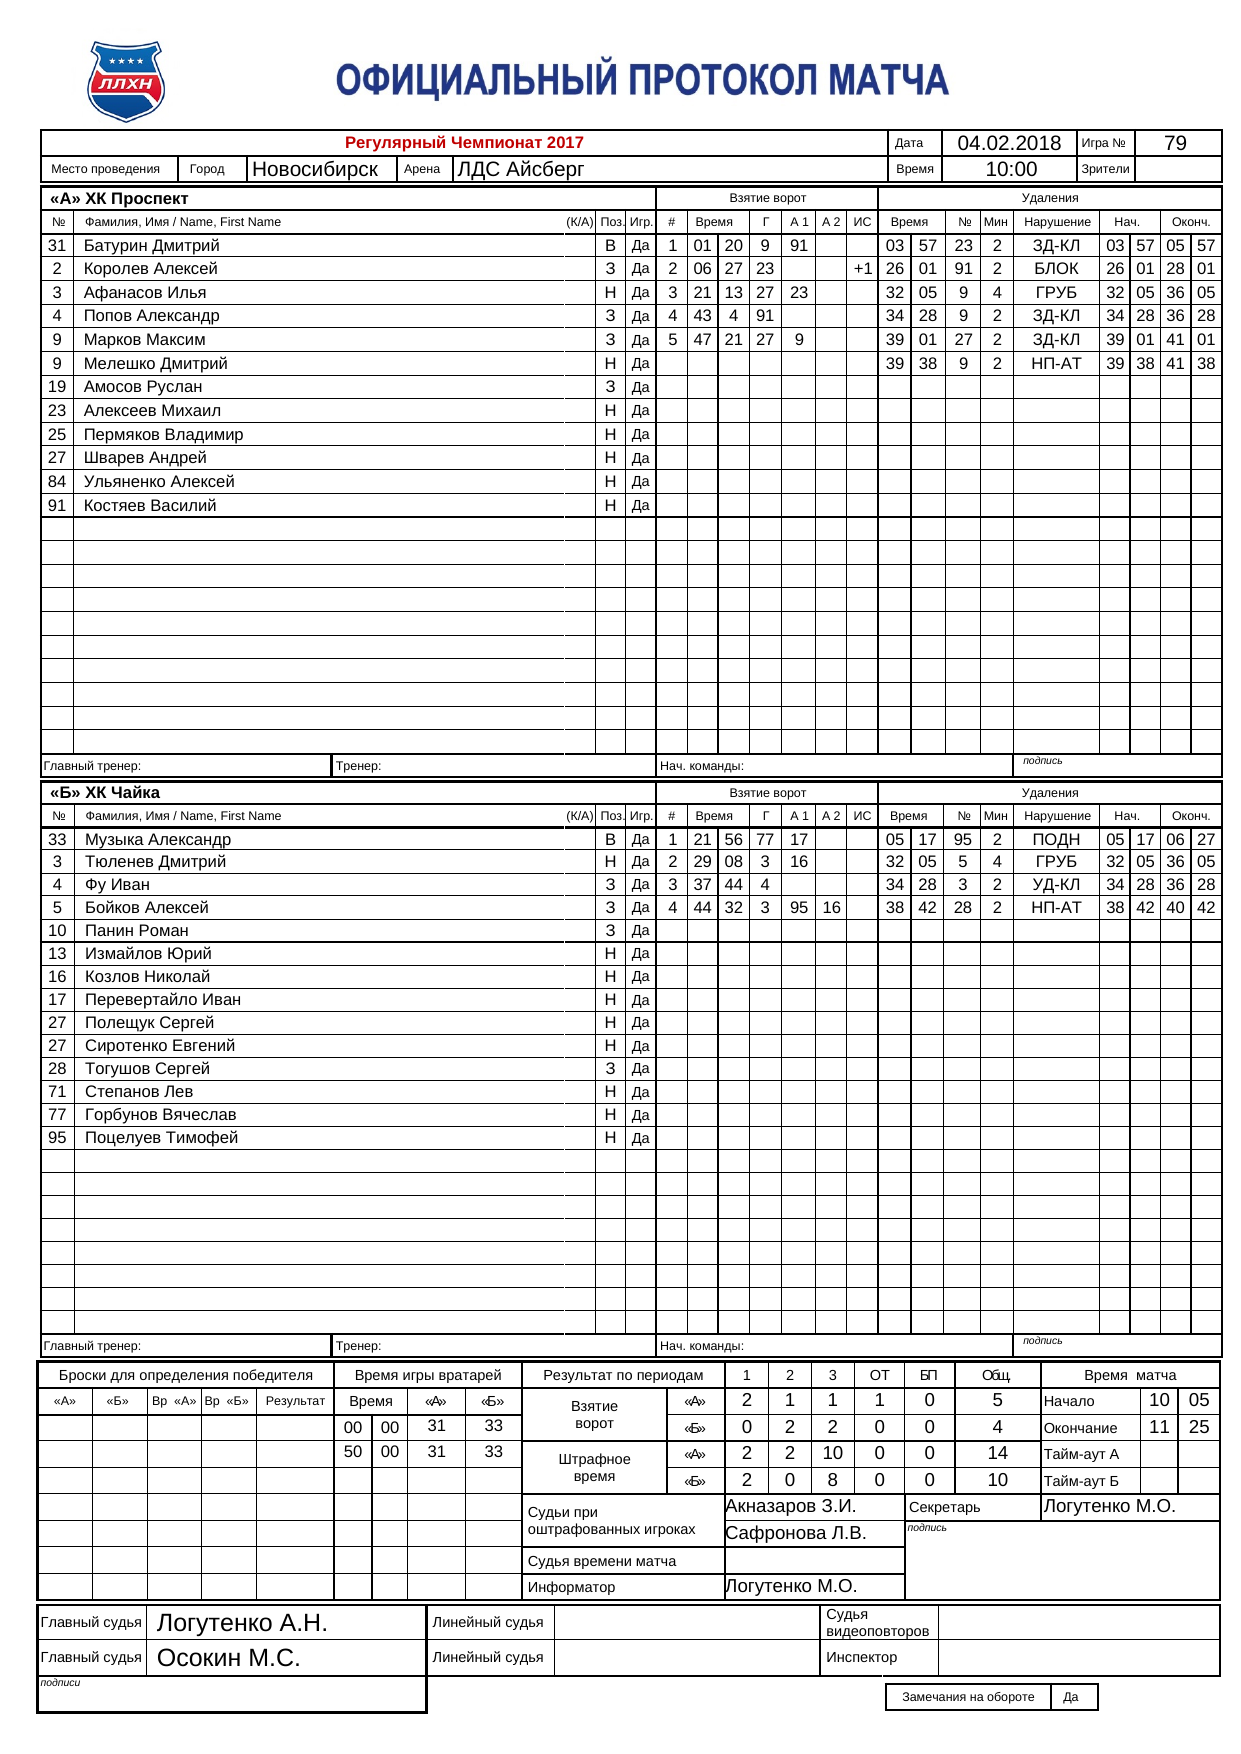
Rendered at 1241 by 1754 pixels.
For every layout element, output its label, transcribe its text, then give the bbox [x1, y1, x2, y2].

table_cell 4 [956, 1415, 1040, 1440]
table_cell 56 [719, 829, 749, 849]
table_cell 38 [1131, 352, 1160, 374]
table_cell 47 [688, 328, 717, 351]
table_cell [1100, 659, 1129, 682]
table_cell [657, 352, 687, 374]
table_cell [565, 1012, 595, 1033]
table_cell [39, 1494, 92, 1520]
table_cell [981, 707, 1013, 729]
table_cell [626, 1150, 655, 1172]
table_cell [657, 446, 687, 469]
table_cell +1 [847, 257, 877, 280]
table_cell Н [596, 1035, 625, 1057]
table_cell [719, 1058, 749, 1079]
table_cell [626, 1311, 655, 1333]
table_cell [596, 1288, 625, 1310]
table_cell [373, 1547, 407, 1573]
table_cell 27 [719, 257, 749, 280]
table_cell [816, 565, 846, 587]
table_cell 01 [1192, 257, 1221, 280]
table_cell [75, 1265, 564, 1287]
table_cell [596, 683, 625, 706]
table_cell [1131, 446, 1160, 469]
table_cell [879, 1150, 910, 1172]
table_cell [657, 1196, 687, 1218]
table_cell [981, 1265, 1013, 1287]
table_cell [782, 1035, 815, 1057]
table_header Броски для определения победителя [39, 1363, 333, 1387]
table_cell [1192, 1265, 1221, 1287]
table_cell «А» [668, 1442, 724, 1467]
table_cell [688, 730, 717, 753]
table_cell 25 [42, 423, 73, 445]
table_cell [816, 518, 846, 540]
table_cell [1161, 565, 1190, 587]
table_cell [879, 943, 910, 964]
table_cell [555, 1606, 819, 1639]
table_cell [1192, 1012, 1221, 1033]
table_cell [944, 1081, 980, 1103]
table_cell [626, 518, 655, 540]
table_cell [912, 943, 943, 964]
table_cell [1161, 683, 1190, 706]
table_cell «Б» [668, 1415, 724, 1440]
table_cell [946, 707, 980, 729]
table_cell [816, 1219, 846, 1241]
table_cell 28 [944, 896, 980, 918]
table_cell [816, 470, 846, 493]
table_cell Королев Алексей [74, 257, 564, 280]
table_cell Н [596, 446, 625, 469]
table_cell Н [596, 966, 625, 987]
table_cell [657, 1311, 687, 1333]
table_cell [912, 399, 945, 422]
table_cell [981, 1219, 1013, 1241]
table_cell [981, 1311, 1013, 1333]
table_cell [1161, 376, 1190, 398]
table_cell 06 [688, 257, 717, 280]
table_cell 11 [1141, 1415, 1177, 1440]
table_cell 05 [1179, 1389, 1219, 1413]
table_cell [847, 1104, 877, 1126]
table_cell Н [596, 494, 625, 516]
table_cell [816, 1012, 846, 1033]
table_cell 01 [912, 257, 945, 280]
table_cell Да [626, 829, 655, 849]
table_cell [408, 1574, 465, 1599]
table_cell 57 [1131, 235, 1160, 256]
table_cell [847, 920, 877, 941]
table_cell Арена [398, 157, 452, 181]
table_cell [1192, 636, 1221, 658]
table_cell [750, 707, 781, 729]
table_cell 23 [750, 257, 781, 280]
table_cell [596, 1196, 625, 1218]
table_cell [750, 399, 781, 422]
table_cell [42, 683, 73, 706]
table_cell 28 [1131, 874, 1160, 895]
table_cell [750, 376, 781, 398]
table_cell [1161, 659, 1190, 682]
table_cell [596, 541, 625, 564]
table_cell [202, 1521, 256, 1546]
table_cell Перевертайло Иван [75, 989, 564, 1011]
table_header Замечания на обороте [887, 1685, 1050, 1709]
table_cell 38 [879, 896, 910, 918]
table_cell [750, 1150, 781, 1172]
table_cell [883, 1677, 1220, 1681]
table_cell [1192, 920, 1221, 941]
table_cell [879, 541, 910, 564]
table_cell [596, 730, 625, 753]
table_cell [946, 588, 980, 611]
table_cell [750, 352, 781, 374]
table_cell [688, 1081, 717, 1103]
table_cell 42 [912, 896, 943, 918]
table_cell [847, 1311, 877, 1333]
table_cell 77 [750, 829, 781, 849]
table_cell [912, 565, 945, 587]
table_cell [946, 423, 980, 445]
table_cell Да [626, 281, 655, 303]
table_cell 10 [42, 920, 74, 941]
table_cell 2 [726, 1442, 768, 1467]
table_cell [1131, 565, 1160, 587]
table_cell [912, 707, 945, 729]
table_cell [750, 1219, 781, 1241]
table_cell [879, 730, 910, 753]
table_header ОТ [855, 1363, 904, 1387]
table_cell [657, 1127, 687, 1149]
table_cell [750, 1058, 781, 1079]
table_cell Н [596, 989, 625, 1011]
table_cell [782, 874, 815, 895]
table_cell Судья видеоповторов [821, 1606, 938, 1639]
table_cell [74, 683, 564, 706]
table_cell [816, 943, 846, 964]
table_cell [1161, 399, 1190, 422]
table_cell Да [626, 1104, 655, 1126]
table_cell БЛОК [1014, 257, 1099, 280]
table_cell [1100, 588, 1129, 611]
table_cell Мелешко Дмитрий [74, 352, 564, 374]
table_cell [565, 1219, 595, 1241]
table_cell [75, 1173, 564, 1195]
table_cell [816, 683, 846, 706]
table_cell [428, 1677, 882, 1711]
table_cell [1161, 1311, 1190, 1333]
table_cell [657, 1242, 687, 1264]
table_cell Да [626, 920, 655, 941]
table_cell [944, 943, 980, 964]
table_cell 4 [657, 896, 687, 918]
table_cell 95 [944, 829, 980, 849]
table_cell [939, 1606, 1219, 1639]
table_cell [816, 376, 846, 398]
table_cell [981, 1150, 1013, 1172]
table_cell 01 [1192, 328, 1221, 351]
table_cell Фамилия, Имя / Name, First Name [75, 805, 565, 826]
table_cell [719, 470, 749, 493]
table_cell [1100, 494, 1129, 516]
table_cell 3 [944, 874, 980, 895]
table_cell [1192, 1196, 1221, 1218]
table_cell [879, 1035, 910, 1057]
table_cell З [596, 376, 625, 398]
table_cell [1161, 1081, 1190, 1103]
table_cell [688, 612, 717, 634]
table_cell [42, 707, 73, 729]
table_cell [816, 494, 846, 516]
table_cell [981, 1058, 1013, 1079]
table_cell [565, 850, 595, 872]
table_cell [1100, 636, 1129, 658]
table_cell Н [596, 943, 625, 964]
table_cell [626, 612, 655, 634]
table_cell [847, 281, 877, 303]
table_cell Тренер: [333, 755, 655, 776]
table_cell [596, 1311, 625, 1333]
table_cell [719, 1035, 749, 1057]
table_cell 71 [42, 1081, 74, 1103]
table_cell [1161, 966, 1190, 987]
table_cell 01 [1131, 328, 1160, 351]
table_cell [565, 920, 595, 941]
table_cell [816, 423, 846, 445]
table_cell [565, 1173, 595, 1195]
table_cell 3 [657, 874, 687, 895]
table_cell [981, 588, 1013, 611]
table_cell Информатор [523, 1575, 724, 1599]
table_cell [688, 446, 717, 469]
table_cell [42, 565, 73, 587]
table_cell Нарушение [1014, 805, 1099, 826]
table_cell 28 [1131, 305, 1160, 327]
table_cell [657, 920, 687, 941]
table_cell 38 [1192, 352, 1221, 374]
table_cell [688, 1173, 717, 1195]
table_cell 16 [42, 966, 74, 987]
table_cell [596, 1173, 625, 1195]
table_cell 32 [879, 850, 910, 872]
table_cell [782, 1196, 815, 1218]
table_cell 16 [782, 850, 815, 872]
table_cell [565, 943, 595, 964]
table_cell [74, 541, 564, 564]
table_cell 31 [42, 235, 73, 256]
table_cell [75, 1311, 564, 1333]
table_cell 05 [912, 850, 943, 872]
table_cell [1161, 1035, 1190, 1057]
table_cell [257, 1521, 333, 1546]
table_cell [782, 1127, 815, 1149]
table_cell [939, 1640, 1219, 1675]
table_cell [912, 636, 945, 658]
table_cell [981, 1081, 1013, 1103]
table_cell 4 [42, 874, 74, 895]
table_cell [626, 636, 655, 658]
table_cell [719, 920, 749, 941]
table_cell [1131, 541, 1160, 564]
table_cell 29 [688, 850, 717, 872]
table_cell [257, 1494, 333, 1520]
table_cell [816, 257, 846, 280]
table_cell [1192, 1104, 1221, 1126]
table_cell подпись [906, 1522, 1219, 1599]
table_cell 3 [42, 281, 73, 303]
table_header Игра № [1078, 131, 1134, 155]
table_cell «А» [668, 1389, 724, 1413]
table_cell [42, 1196, 74, 1218]
table_header Дата [889, 131, 941, 155]
table_cell [946, 518, 980, 540]
table_cell Н [596, 352, 625, 374]
table_cell 2 [657, 850, 687, 872]
table_cell 36 [1161, 305, 1190, 327]
table_cell [1014, 636, 1099, 658]
table_cell [335, 1547, 371, 1573]
table_cell [912, 920, 943, 941]
table_cell 50 [335, 1441, 371, 1467]
table_cell [565, 1196, 595, 1218]
table_cell [565, 1288, 595, 1310]
table_cell 28 [1161, 257, 1190, 280]
table_cell [912, 376, 945, 398]
table_cell [719, 1265, 749, 1287]
table_cell 13 [719, 281, 749, 303]
table_cell [74, 636, 564, 658]
table_cell [42, 1288, 74, 1310]
table_cell 0 [855, 1415, 904, 1440]
table_cell [981, 565, 1013, 587]
table_cell [1131, 1196, 1160, 1218]
table_cell 27 [946, 328, 980, 351]
table_cell Н [596, 470, 625, 493]
table_cell [466, 1521, 521, 1546]
table_cell [847, 1288, 877, 1310]
table_cell [981, 966, 1013, 987]
table_cell [719, 659, 749, 682]
table_cell [1131, 470, 1160, 493]
table_cell [565, 281, 595, 303]
table_cell 23 [782, 281, 815, 303]
table_cell 2 [726, 1468, 768, 1493]
table_cell [1100, 1265, 1129, 1287]
table_cell [1192, 446, 1221, 469]
table_cell [657, 1150, 687, 1172]
table_cell Главный судья [39, 1640, 146, 1675]
table_cell [1014, 423, 1099, 445]
table_cell [782, 659, 815, 682]
table_cell [565, 399, 595, 422]
table_header «Б» ХК Чайка [42, 783, 655, 803]
table_cell [719, 423, 749, 445]
table_cell [1100, 446, 1129, 469]
table_cell [75, 1196, 564, 1218]
table_cell [750, 565, 781, 587]
table_cell [719, 1104, 749, 1126]
table_cell [688, 376, 717, 398]
table_cell 41 [1161, 328, 1190, 351]
table_header Общ. [956, 1363, 1040, 1387]
table_cell [688, 423, 717, 445]
table_cell [257, 1416, 333, 1440]
table_cell Да [626, 235, 655, 256]
table_cell [1014, 707, 1099, 729]
table_cell [42, 1219, 74, 1241]
table_cell [816, 1265, 846, 1287]
table_cell [782, 1150, 815, 1172]
table_cell [719, 612, 749, 634]
table_cell [782, 257, 815, 280]
table_cell 1 [812, 1389, 854, 1413]
table_cell Оконч. [1161, 805, 1221, 826]
table_cell [596, 565, 625, 587]
table_cell [688, 518, 717, 540]
table_cell [1131, 1150, 1160, 1172]
table_cell [626, 1242, 655, 1264]
table_cell 38 [1100, 896, 1129, 918]
table_cell [719, 1173, 749, 1195]
table_cell 27 [42, 1035, 74, 1057]
table_cell [1179, 1468, 1219, 1493]
table_cell № [42, 805, 74, 826]
table_cell [750, 1173, 781, 1195]
table_cell [719, 588, 749, 611]
table_cell [1192, 683, 1221, 706]
table_cell [879, 518, 910, 540]
table_cell [847, 683, 877, 706]
table_cell [782, 565, 815, 587]
table_cell [39, 1441, 92, 1467]
table_cell [1100, 399, 1129, 422]
table_cell [1099, 1682, 1220, 1711]
table_cell [565, 707, 595, 729]
table_cell [912, 446, 945, 469]
table_cell [912, 1311, 943, 1333]
table_cell [1014, 989, 1099, 1011]
table_cell [1131, 423, 1160, 445]
table_cell [1161, 989, 1190, 1011]
table_cell 8 [812, 1468, 854, 1493]
table_cell [1131, 1173, 1160, 1195]
table_cell 9 [946, 305, 980, 327]
table_cell [750, 1012, 781, 1033]
table_cell 26 [879, 257, 910, 280]
table_cell [816, 1196, 846, 1218]
table_cell № [946, 211, 980, 233]
table_cell [847, 352, 877, 374]
table_cell [912, 541, 945, 564]
table_cell [1100, 1035, 1129, 1057]
table_cell [944, 1104, 980, 1126]
table_cell [847, 896, 877, 918]
table_cell [688, 470, 717, 493]
table_cell [946, 376, 980, 398]
table_cell [42, 518, 73, 540]
table_cell Нач. команды: [657, 755, 1012, 776]
table_cell [944, 966, 980, 987]
table_cell 32 [1100, 850, 1129, 872]
table_cell В [596, 829, 625, 849]
table_cell [688, 494, 717, 516]
table_cell [750, 1311, 781, 1333]
table_cell [39, 1547, 92, 1573]
table_cell [202, 1547, 256, 1573]
table_cell [596, 1219, 625, 1241]
table_cell [1100, 1104, 1129, 1126]
table_cell 39 [1100, 328, 1129, 351]
table_cell 33 [42, 829, 74, 849]
table_cell [719, 1127, 749, 1149]
table_cell [1014, 494, 1099, 516]
table_cell [657, 1219, 687, 1241]
table_cell [466, 1468, 521, 1493]
table_cell (К/А) [565, 211, 595, 233]
table_cell [657, 1035, 687, 1057]
table_cell [39, 1574, 92, 1599]
table_cell [750, 1265, 781, 1287]
table_cell [750, 541, 781, 564]
table_cell [202, 1468, 256, 1493]
table_cell [1161, 588, 1190, 611]
table_cell [944, 1196, 980, 1218]
table_cell [719, 1150, 749, 1172]
table_cell Линейный судья [428, 1640, 554, 1675]
table_cell Новосибирск [248, 157, 396, 181]
table_cell 44 [688, 896, 717, 918]
table_cell [1100, 683, 1129, 706]
table_cell 0 [726, 1415, 768, 1440]
table_cell 32 [719, 896, 749, 918]
table_header Удаления [879, 783, 1221, 803]
table_cell [75, 1288, 564, 1310]
table_cell Логутенко М.О. [1042, 1495, 1219, 1520]
table_cell [946, 541, 980, 564]
table_cell 28 [1192, 874, 1221, 895]
table_cell [1192, 1219, 1221, 1241]
table_cell Попов Александр [74, 305, 564, 327]
table_cell Игр. [626, 805, 655, 826]
table_cell [912, 966, 943, 987]
table_cell [879, 470, 910, 493]
table_cell [879, 423, 910, 445]
table_cell [726, 1548, 904, 1573]
table_cell [657, 1104, 687, 1126]
table_cell [596, 588, 625, 611]
table_cell [335, 1521, 371, 1546]
table_cell З [596, 896, 625, 918]
table_cell [93, 1416, 147, 1440]
table_cell [42, 541, 73, 564]
table_cell [257, 1574, 333, 1599]
table_cell 1 [657, 829, 687, 849]
table_cell [782, 1104, 815, 1126]
table_cell Да [626, 874, 655, 895]
table_cell Да [626, 494, 655, 516]
table_cell 10 [812, 1442, 854, 1467]
table_cell [879, 989, 910, 1011]
table_cell [847, 1012, 877, 1033]
table_cell [257, 1441, 333, 1467]
table_cell [688, 1012, 717, 1033]
table_cell 27 [750, 281, 781, 303]
table_cell [782, 588, 815, 611]
table_cell [847, 470, 877, 493]
table_cell [944, 1265, 980, 1287]
table_cell [782, 541, 815, 564]
table_cell [981, 683, 1013, 706]
table_cell [688, 707, 717, 729]
table_cell [1131, 1104, 1160, 1126]
table_cell [657, 470, 687, 493]
table_cell [657, 494, 687, 516]
table_cell [148, 1547, 201, 1573]
table_cell [39, 1521, 92, 1546]
table_header Взятие ворот [657, 783, 877, 803]
table_cell [719, 1242, 749, 1264]
table_cell [626, 1173, 655, 1195]
table_header 3 [812, 1363, 854, 1387]
table_cell [981, 1242, 1013, 1264]
table_cell 10 [1141, 1389, 1177, 1413]
table_cell 27 [42, 1012, 74, 1033]
table_cell [1014, 1288, 1099, 1310]
table_cell [42, 1173, 74, 1195]
table_header БП [905, 1363, 954, 1387]
table_cell [981, 376, 1013, 398]
table_cell [1014, 730, 1099, 753]
table_cell Секретарь [906, 1495, 1040, 1520]
table_cell [688, 1242, 717, 1264]
table_cell [565, 1081, 595, 1103]
table_cell [750, 470, 781, 493]
table_cell [879, 1311, 910, 1333]
table_cell [946, 565, 980, 587]
table_cell [946, 730, 980, 753]
table_cell [912, 494, 945, 516]
table_cell 34 [1100, 874, 1129, 895]
table_cell [657, 1081, 687, 1103]
table_cell Поцелуев Тимофей [75, 1127, 564, 1149]
table_cell [657, 588, 687, 611]
table_cell [1141, 1468, 1177, 1493]
table_cell З [596, 257, 625, 280]
table_cell Ульяненко Алексей [74, 470, 564, 493]
table_cell [1131, 920, 1160, 941]
table_cell [816, 1058, 846, 1079]
table_cell [816, 305, 846, 327]
table_cell Логутенко М.О. [726, 1575, 904, 1599]
table_cell [719, 989, 749, 1011]
table_cell [944, 1035, 980, 1057]
table_cell Инспектор [821, 1640, 938, 1675]
table_cell [879, 1058, 910, 1079]
table_cell Нач. [1100, 805, 1160, 826]
table_cell 17 [42, 989, 74, 1011]
table_cell [750, 636, 781, 658]
table_cell Город [179, 157, 246, 181]
table_cell [1014, 1265, 1099, 1287]
table_header 1 [726, 1363, 768, 1387]
table_cell Да [626, 966, 655, 987]
table_cell [847, 943, 877, 964]
table_cell [719, 1288, 749, 1310]
table_cell [1161, 612, 1190, 634]
table_cell [782, 1173, 815, 1195]
table_cell 36 [1161, 874, 1190, 895]
table_cell [782, 636, 815, 658]
table_cell [1100, 1173, 1129, 1195]
table_cell [148, 1521, 201, 1546]
table_cell Да [626, 328, 655, 351]
table_cell [688, 588, 717, 611]
table_cell 23 [42, 399, 73, 422]
table_cell [879, 446, 910, 469]
table_cell [912, 588, 945, 611]
table_cell [42, 1311, 74, 1333]
table_cell [782, 1081, 815, 1103]
table_cell [1131, 659, 1160, 682]
table_cell [946, 683, 980, 706]
table_cell [816, 659, 846, 682]
table_cell [1100, 1012, 1129, 1033]
table_header Время матча [1042, 1363, 1219, 1387]
table_cell [816, 235, 846, 256]
table_cell # [657, 211, 687, 233]
table_cell [1131, 588, 1160, 611]
table_cell [944, 1288, 980, 1310]
table_cell [1100, 989, 1129, 1011]
table_cell [565, 1058, 595, 1079]
table_cell Судья времени матча [523, 1548, 724, 1573]
table_cell [816, 966, 846, 987]
table_cell 28 [912, 874, 943, 895]
table_cell 43 [688, 305, 717, 327]
table_cell [719, 707, 749, 729]
table_cell 2 [769, 1415, 811, 1440]
table_cell [750, 494, 781, 516]
table_cell [257, 1468, 333, 1493]
table_cell [782, 399, 815, 422]
table_cell [1161, 636, 1190, 658]
table_cell [719, 943, 749, 964]
table_cell 16 [816, 896, 846, 918]
table_cell ИС [847, 211, 877, 233]
table_cell [1100, 1081, 1129, 1103]
table_cell Батурин Дмитрий [74, 235, 564, 256]
table_cell [626, 1219, 655, 1241]
table_cell [565, 494, 595, 516]
table_cell [1131, 1219, 1160, 1241]
table_cell [1131, 1058, 1160, 1079]
table_cell [944, 1173, 980, 1195]
table_cell 1 [657, 235, 687, 256]
table_cell [981, 446, 1013, 469]
table_cell [816, 1173, 846, 1195]
table_cell Главный тренер: [42, 755, 330, 776]
table_cell [847, 494, 877, 516]
table_cell 05 [879, 829, 910, 849]
table_cell [944, 1058, 980, 1079]
table_cell [946, 636, 980, 658]
table_cell [946, 470, 980, 493]
table_cell 25 [1179, 1415, 1219, 1440]
table_cell 26 [1100, 257, 1129, 280]
table_header Удаления [879, 188, 1221, 209]
table_cell [596, 707, 625, 729]
table_cell [1192, 565, 1221, 587]
table_cell [626, 1288, 655, 1310]
table_cell [879, 376, 910, 398]
table_cell [626, 659, 655, 682]
table_cell 1 [855, 1389, 904, 1413]
table_cell [782, 423, 815, 445]
table_cell [782, 352, 815, 374]
table_cell З [596, 305, 625, 327]
table_cell [688, 1127, 717, 1149]
table_cell 3 [657, 281, 687, 303]
table_cell [912, 1104, 943, 1126]
table_cell [847, 399, 877, 422]
table_cell [565, 829, 595, 849]
table_cell 31 [408, 1441, 465, 1467]
table_cell [1100, 1288, 1129, 1310]
table_cell [719, 730, 749, 753]
table_cell [1014, 943, 1099, 964]
table_cell Да [626, 1127, 655, 1149]
table_cell [719, 1219, 749, 1241]
table_cell [750, 683, 781, 706]
table_cell [879, 683, 910, 706]
table_cell [466, 1494, 521, 1520]
table_cell [981, 659, 1013, 682]
table_cell [408, 1494, 465, 1520]
table_cell [981, 612, 1013, 634]
table_cell [565, 423, 595, 445]
table_cell [1192, 730, 1221, 753]
table_cell [912, 659, 945, 682]
table_cell [657, 730, 687, 753]
table_cell [93, 1547, 147, 1573]
table_cell Время [879, 211, 945, 233]
table_cell 0 [905, 1415, 954, 1440]
table_cell подпись [1014, 755, 1221, 776]
table_cell [719, 518, 749, 540]
table_cell [1014, 446, 1099, 469]
table_cell [750, 1035, 781, 1057]
table_cell [148, 1441, 201, 1467]
table_cell [1179, 1441, 1219, 1467]
table_cell [93, 1574, 147, 1599]
table_cell [1100, 1311, 1129, 1333]
table_cell [1014, 1058, 1099, 1079]
table_cell [688, 1311, 717, 1333]
table_cell [75, 1150, 564, 1172]
table_cell [466, 1574, 521, 1599]
table_cell 2 [981, 874, 1013, 895]
table_header 04.02.2018 [943, 131, 1076, 155]
table_cell [1131, 943, 1160, 964]
table_cell [565, 1127, 595, 1149]
table_cell [1192, 943, 1221, 964]
table_cell [93, 1521, 147, 1546]
table_cell [75, 1242, 564, 1264]
table_cell 95 [782, 896, 815, 918]
table_cell [816, 989, 846, 1011]
table_cell НП-АТ [1014, 352, 1099, 374]
table_cell 91 [782, 235, 815, 256]
table_cell 00 [335, 1416, 371, 1440]
table_cell Фу Иван [75, 874, 564, 895]
table_cell Горбунов Вячеслав [75, 1104, 564, 1126]
table_cell [39, 1468, 92, 1493]
table_cell 05 [1192, 850, 1221, 872]
table_cell [1161, 1058, 1190, 1079]
table_cell ГРУБ [1014, 281, 1099, 303]
table_cell [719, 1081, 749, 1103]
table_cell Взятие ворот [523, 1389, 666, 1440]
table_cell [719, 541, 749, 564]
table_cell [1192, 1311, 1221, 1333]
table_cell Фамилия, Имя / Name, First Name [74, 211, 565, 233]
table_cell [1161, 920, 1190, 941]
table_cell [981, 943, 1013, 964]
table_cell З [596, 920, 625, 941]
table_cell Н [596, 399, 625, 422]
table_cell Н [596, 850, 625, 872]
table_cell [981, 989, 1013, 1011]
table_cell [1161, 1150, 1190, 1172]
table_cell Нач. [1100, 211, 1160, 233]
table_cell [1131, 494, 1160, 516]
table_cell [1014, 683, 1099, 706]
table_cell [1014, 470, 1099, 493]
table_cell 05 [1131, 281, 1160, 303]
table_cell [981, 1035, 1013, 1057]
table_cell [1131, 612, 1160, 634]
table_cell [816, 1035, 846, 1057]
table_cell [93, 1494, 147, 1520]
table_cell [782, 1058, 815, 1079]
table_cell Главный судья [39, 1606, 146, 1639]
table_cell 39 [879, 328, 910, 351]
table_cell Окончание [1042, 1415, 1140, 1440]
table_cell 19 [42, 376, 73, 398]
table_cell [1131, 636, 1160, 658]
table_cell [944, 920, 980, 941]
table_cell [1161, 494, 1190, 516]
table_cell [596, 1265, 625, 1287]
table_cell [74, 565, 564, 587]
table_cell [1131, 399, 1160, 422]
table_cell [816, 1127, 846, 1149]
table_cell [912, 1127, 943, 1149]
table_cell [1100, 1150, 1129, 1172]
table_cell [1131, 376, 1160, 398]
table_cell «А» [408, 1389, 465, 1413]
table_cell Да [626, 470, 655, 493]
table_cell 57 [912, 235, 945, 256]
table_cell [1100, 920, 1129, 941]
table_cell [202, 1494, 256, 1520]
table_cell [879, 1081, 910, 1103]
table_cell 91 [750, 305, 781, 327]
table_cell Поз. [596, 211, 625, 233]
table_cell [42, 588, 73, 611]
table_cell [879, 399, 910, 422]
table_cell [1161, 1196, 1190, 1218]
table_cell [596, 612, 625, 634]
table_cell «А» [39, 1389, 92, 1413]
table_cell [782, 1311, 815, 1333]
table_cell Да [626, 989, 655, 1011]
table_cell [1014, 612, 1099, 634]
table_cell 17 [912, 829, 943, 849]
table_cell 42 [1131, 896, 1160, 918]
table_cell 2 [981, 235, 1013, 256]
table_cell [596, 636, 625, 658]
table_cell [912, 1265, 943, 1287]
table_cell [847, 235, 877, 256]
table_cell [1192, 1127, 1221, 1149]
table_cell [1161, 730, 1190, 753]
table_cell [719, 399, 749, 422]
table_cell [74, 518, 564, 540]
table_cell 37 [688, 874, 717, 895]
table_cell [879, 494, 910, 516]
table_cell [657, 1058, 687, 1079]
table_cell [782, 470, 815, 493]
table_cell 00 [373, 1416, 407, 1440]
table_cell Костяев Василий [74, 494, 564, 516]
table_cell Штрафное время [523, 1442, 666, 1493]
table_cell [1192, 423, 1221, 445]
table_cell [879, 1242, 910, 1264]
table_cell [657, 376, 687, 398]
table_cell Осокин М.С. [147, 1640, 425, 1675]
table_cell [816, 1288, 846, 1310]
table_cell 38 [912, 352, 945, 374]
table_cell 39 [1100, 352, 1129, 374]
table_cell [565, 636, 595, 658]
table_cell [816, 588, 846, 611]
table_cell [42, 612, 73, 634]
table_cell [750, 1127, 781, 1149]
table_cell [912, 612, 945, 634]
table_cell Н [596, 1104, 625, 1126]
table_cell 06 [1161, 829, 1190, 849]
table_cell [1014, 920, 1099, 941]
table_cell 32 [879, 281, 910, 303]
table_cell [946, 494, 980, 516]
table_cell Да [626, 850, 655, 872]
table_cell [912, 683, 945, 706]
table_cell [626, 588, 655, 611]
table_cell [912, 1219, 943, 1241]
table_cell [782, 707, 815, 729]
table_cell Амосов Руслан [74, 376, 564, 398]
table_cell [1100, 423, 1129, 445]
table_cell [1131, 1035, 1160, 1057]
table_cell 91 [42, 494, 73, 516]
table_cell [1192, 659, 1221, 682]
table_cell [946, 446, 980, 469]
table_cell ПОДН [1014, 829, 1099, 849]
table_cell 08 [719, 850, 749, 872]
table_cell 34 [879, 305, 910, 327]
table_cell [946, 612, 980, 634]
table_cell [1192, 399, 1221, 422]
table_cell 4 [42, 305, 73, 327]
table_cell 28 [1192, 305, 1221, 327]
table_cell [879, 659, 910, 682]
table_cell [847, 1196, 877, 1218]
table_cell 33 [466, 1441, 521, 1467]
table_cell [1100, 1242, 1129, 1264]
table_cell [202, 1574, 256, 1599]
table_cell 00 [373, 1441, 407, 1467]
table_cell [879, 588, 910, 611]
table_cell [202, 1441, 256, 1467]
table_cell [93, 1441, 147, 1467]
table_cell [1131, 1311, 1160, 1333]
table_cell [688, 565, 717, 587]
table_cell [1192, 494, 1221, 516]
table_cell [750, 1104, 781, 1126]
table_cell 95 [42, 1127, 74, 1149]
table_cell [565, 588, 595, 611]
table_cell [657, 1265, 687, 1287]
table_cell 05 [1100, 829, 1129, 849]
table_cell [847, 966, 877, 987]
table_cell [981, 399, 1013, 422]
table_cell [1131, 1288, 1160, 1310]
table_cell [847, 636, 877, 658]
table_cell 05 [912, 281, 945, 303]
table_cell [750, 423, 781, 445]
table_cell ЗД-КЛ [1014, 305, 1099, 327]
table_cell [565, 683, 595, 706]
table_cell [1161, 707, 1190, 729]
table_cell [912, 1035, 943, 1057]
table_cell [1131, 683, 1160, 706]
table_cell [816, 399, 846, 422]
table_cell [782, 376, 815, 398]
table_cell [1100, 1219, 1129, 1241]
table_cell [74, 612, 564, 634]
table_cell Н [596, 1012, 625, 1033]
table_cell [657, 518, 687, 540]
table_cell Да [626, 399, 655, 422]
table_cell 39 [879, 352, 910, 374]
table_cell [42, 636, 73, 658]
table_cell [816, 1242, 846, 1264]
table_cell [657, 943, 687, 964]
table_cell Судьи при оштрафованных игроках [523, 1495, 724, 1546]
table_cell [816, 352, 846, 374]
table_cell [626, 1196, 655, 1218]
table_cell 44 [719, 874, 749, 895]
table_cell [719, 352, 749, 374]
table_cell [565, 541, 595, 564]
table_cell 0 [855, 1468, 904, 1493]
table_cell [1014, 1196, 1099, 1218]
table_cell [1141, 1441, 1177, 1467]
table_cell [688, 636, 717, 658]
table_cell [944, 1127, 980, 1149]
table_cell [657, 636, 687, 658]
table_cell ЛДС Айсберг [454, 157, 887, 181]
table_cell Тайм-аут Б [1042, 1468, 1140, 1493]
table_cell 0 [769, 1468, 811, 1493]
table_cell [148, 1494, 201, 1520]
table_cell [750, 1081, 781, 1103]
table_cell [816, 707, 846, 729]
table_cell № [944, 805, 980, 826]
table_cell [408, 1468, 465, 1493]
table_cell № [42, 211, 73, 233]
table_cell [750, 966, 781, 987]
table_cell [1014, 1219, 1099, 1241]
table_cell [1192, 989, 1221, 1011]
table_cell 3 [750, 896, 781, 918]
table_cell [816, 1311, 846, 1333]
table_cell 31 [408, 1416, 465, 1440]
table_cell Да [626, 1035, 655, 1057]
table_cell [816, 612, 846, 634]
table_cell Да [626, 446, 655, 469]
table_cell [596, 1150, 625, 1172]
table_cell З [596, 874, 625, 895]
table_cell [912, 1058, 943, 1079]
table_cell ГРУБ [1014, 850, 1099, 872]
table_cell [847, 707, 877, 729]
table_cell [1192, 612, 1221, 634]
table_cell Нарушение [1014, 211, 1099, 233]
table_cell [1131, 1012, 1160, 1033]
table_cell Да [626, 423, 655, 445]
table_cell [688, 943, 717, 964]
table_cell 9 [750, 235, 781, 256]
table_cell [373, 1494, 407, 1520]
table_cell [688, 1150, 717, 1172]
table_cell [879, 1219, 910, 1241]
table_cell 84 [42, 470, 73, 493]
table_cell [879, 1012, 910, 1033]
table_cell [816, 874, 846, 895]
table_cell Главный тренер: [42, 1335, 330, 1356]
table_cell 4 [719, 305, 749, 327]
table_cell [782, 518, 815, 540]
table_cell [1161, 423, 1190, 445]
table_cell [981, 1288, 1013, 1310]
table_cell 4 [981, 281, 1013, 303]
table_cell 9 [946, 281, 980, 303]
table_cell [879, 1288, 910, 1310]
table_cell [847, 565, 877, 587]
table_cell 36 [1161, 850, 1190, 872]
table_cell [912, 1012, 943, 1033]
table_cell [335, 1468, 371, 1493]
table_cell [1131, 1265, 1160, 1287]
table_cell [782, 683, 815, 706]
table_cell [42, 1150, 74, 1172]
table_cell Зрители [1078, 157, 1134, 181]
table_cell [847, 541, 877, 564]
table_cell Да [626, 1081, 655, 1103]
table_cell [1161, 1012, 1190, 1033]
table_cell [1161, 1219, 1190, 1241]
table_cell Бойков Алексей [75, 896, 564, 918]
table_cell [408, 1521, 465, 1546]
table_cell [688, 1288, 717, 1310]
table_cell [626, 565, 655, 587]
table_cell [688, 541, 717, 564]
table_header Результат по периодам [523, 1363, 724, 1387]
table_cell [1192, 1150, 1221, 1172]
table_cell [555, 1640, 819, 1675]
table_cell [1014, 1150, 1099, 1172]
table_cell [750, 612, 781, 634]
table_cell НП-АТ [1014, 896, 1099, 918]
table_cell [1100, 612, 1129, 634]
table_cell [373, 1468, 407, 1493]
table_cell 2 [42, 257, 73, 280]
table_cell 2 [981, 257, 1013, 280]
table_cell [981, 1173, 1013, 1195]
table_cell Алексеев Михаил [74, 399, 564, 422]
table_cell [944, 1150, 980, 1172]
table_cell [816, 328, 846, 351]
table_cell 14 [956, 1442, 1040, 1467]
table_cell [782, 446, 815, 469]
table_cell [1192, 470, 1221, 493]
table_cell В [596, 235, 625, 256]
table_cell [879, 707, 910, 729]
table_cell [657, 966, 687, 987]
table_cell [1100, 730, 1129, 753]
table_cell [981, 1104, 1013, 1126]
table_cell [946, 399, 980, 422]
table_cell [847, 850, 877, 872]
table_cell [816, 829, 846, 849]
table_cell [1161, 1265, 1190, 1287]
table_cell [912, 470, 945, 493]
table_cell [750, 518, 781, 540]
table_cell [93, 1468, 147, 1493]
table_cell [596, 659, 625, 682]
table_cell Оконч. [1161, 211, 1221, 233]
table_cell [879, 636, 910, 658]
table_cell Козлов Николай [75, 966, 564, 987]
table_cell [719, 1311, 749, 1333]
table_cell [688, 659, 717, 682]
table_cell [912, 423, 945, 445]
table_cell [657, 989, 687, 1011]
table_cell [1100, 565, 1129, 587]
table_cell [565, 989, 595, 1011]
table_cell [42, 1242, 74, 1264]
table_header 2 [769, 1363, 811, 1387]
table_cell Тюленев Дмитрий [75, 850, 564, 872]
table_cell [565, 874, 595, 895]
table_cell [782, 989, 815, 1011]
table_cell подпись [1014, 1335, 1221, 1356]
table_cell [688, 683, 717, 706]
table_cell [1161, 1242, 1190, 1264]
table_cell [408, 1547, 465, 1573]
table_cell [657, 423, 687, 445]
table_cell [688, 1058, 717, 1079]
table_cell 5 [42, 896, 74, 918]
table_cell 36 [1161, 281, 1190, 303]
table_cell [657, 683, 687, 706]
table_cell [847, 1219, 877, 1241]
table_cell 2 [981, 328, 1013, 351]
table_cell [1161, 1104, 1190, 1126]
table_cell Да [626, 896, 655, 918]
table_cell [1014, 1035, 1099, 1057]
table_cell [1161, 470, 1190, 493]
table_cell 77 [42, 1104, 74, 1126]
table_cell [626, 730, 655, 753]
table_cell [847, 1081, 877, 1103]
table_cell [466, 1547, 521, 1573]
table_cell [565, 1035, 595, 1057]
table_cell 32 [1100, 281, 1129, 303]
table_cell [688, 1219, 717, 1241]
table_cell 10 [956, 1468, 1040, 1493]
table_cell 2 [726, 1389, 768, 1413]
table_cell [565, 966, 595, 987]
table_cell [847, 829, 877, 849]
table_cell [816, 920, 846, 941]
table_cell [657, 1288, 687, 1310]
table_cell Время [688, 211, 749, 233]
table_cell [750, 446, 781, 469]
table_cell [565, 257, 595, 280]
table_cell [1014, 1127, 1099, 1149]
table_cell [688, 399, 717, 422]
table_cell [565, 1265, 595, 1287]
table_cell [847, 659, 877, 682]
table_cell [719, 446, 749, 469]
table_cell [75, 1219, 564, 1241]
table_cell Время [879, 805, 943, 826]
table_cell 28 [42, 1058, 74, 1079]
table_cell 01 [688, 235, 717, 256]
table_cell [565, 376, 595, 398]
table_cell [1192, 1081, 1221, 1103]
table_cell 23 [946, 235, 980, 256]
table_cell [847, 1173, 877, 1195]
table_cell 13 [42, 943, 74, 964]
table_cell 42 [1192, 896, 1221, 918]
table_cell 27 [1192, 829, 1221, 849]
picture [5, 28, 1179, 129]
table_cell А 2 [816, 805, 846, 826]
table_cell [1161, 1288, 1190, 1310]
table_cell Мин [981, 805, 1013, 826]
table_cell 9 [42, 328, 73, 351]
table_cell Да [626, 257, 655, 280]
table_cell [565, 328, 595, 351]
table_cell подписи [39, 1677, 425, 1711]
table_cell [782, 1219, 815, 1241]
table_cell УД-КЛ [1014, 874, 1099, 895]
table_cell [1192, 707, 1221, 729]
table_cell [879, 1104, 910, 1126]
table_cell [847, 612, 877, 634]
table_cell [879, 565, 910, 587]
table_cell Результат [257, 1389, 333, 1413]
table_cell А 1 [782, 211, 815, 233]
table_cell [847, 588, 877, 611]
table_cell [1014, 541, 1099, 564]
table_cell Игр. [626, 211, 655, 233]
table_cell 05 [1161, 235, 1190, 256]
table_cell [148, 1574, 201, 1599]
table_cell [782, 1265, 815, 1287]
table_cell [565, 659, 595, 682]
table_cell [782, 305, 815, 327]
table_cell [1014, 565, 1099, 587]
table_cell [816, 1104, 846, 1126]
table_cell [335, 1574, 371, 1599]
table_cell Нач. команды: [657, 1335, 1012, 1356]
table_cell Шварев Андрей [74, 446, 564, 469]
table_cell [1161, 1127, 1190, 1149]
table_cell [816, 446, 846, 469]
table_cell [750, 1196, 781, 1218]
table_cell [847, 376, 877, 398]
table_cell 91 [946, 257, 980, 280]
table_cell Музыка Александр [75, 829, 564, 849]
table_cell [148, 1416, 201, 1440]
table_cell [1192, 541, 1221, 564]
table_header Да [1052, 1685, 1097, 1709]
table_cell Измайлов Юрий [75, 943, 564, 964]
table_cell [816, 1081, 846, 1103]
table_cell [565, 612, 595, 634]
table_cell 21 [688, 281, 717, 303]
table_cell [1100, 1196, 1129, 1218]
table_cell 27 [750, 328, 781, 351]
table_cell (К/А) [565, 805, 595, 826]
table_cell [782, 1012, 815, 1033]
table_cell [1014, 376, 1099, 398]
table_cell [1192, 1242, 1221, 1264]
table_cell [1100, 376, 1129, 398]
table_cell [782, 730, 815, 753]
table_cell [719, 636, 749, 658]
table_cell [148, 1468, 201, 1493]
table_cell ИС [847, 805, 877, 826]
table_cell [565, 235, 595, 256]
table_cell [879, 920, 910, 941]
table_cell [981, 730, 1013, 753]
table_cell [1100, 1058, 1129, 1079]
table_cell 1 [769, 1389, 811, 1413]
table_cell [657, 1012, 687, 1033]
table_cell Логутенко А.Н. [147, 1606, 425, 1639]
table_cell Да [626, 1012, 655, 1033]
table_cell Степанов Лев [75, 1081, 564, 1103]
table_cell [912, 1081, 943, 1103]
table_cell 10:00 [943, 157, 1076, 181]
table_cell [565, 446, 595, 469]
table_cell [1161, 541, 1190, 564]
table_cell [1192, 1288, 1221, 1310]
table_cell [657, 541, 687, 564]
table_cell [847, 1058, 877, 1079]
table_cell 03 [879, 235, 910, 256]
table_cell [42, 1265, 74, 1287]
table_cell [816, 636, 846, 658]
table_cell 21 [719, 328, 749, 351]
table_cell [719, 565, 749, 587]
table_cell 9 [42, 352, 73, 374]
table_cell [1131, 966, 1160, 987]
table_cell [1100, 518, 1129, 540]
table_cell [981, 423, 1013, 445]
table_cell 17 [782, 829, 815, 849]
table_cell А 1 [782, 805, 815, 826]
table_cell [847, 518, 877, 540]
table_cell 20 [719, 235, 749, 256]
table_cell [688, 1035, 717, 1057]
table_cell [1014, 399, 1099, 422]
table_cell [944, 1242, 980, 1264]
table_cell [1131, 989, 1160, 1011]
table_cell Вр «А» [148, 1389, 201, 1413]
table_cell [750, 1288, 781, 1310]
table_cell 17 [1131, 829, 1160, 849]
table_cell [750, 1242, 781, 1264]
table_cell Тайм-аут А [1042, 1441, 1140, 1467]
table_cell [946, 659, 980, 682]
table_cell [688, 920, 717, 941]
table_cell 2 [981, 305, 1013, 327]
table_cell 2 [981, 896, 1013, 918]
table_cell Да [626, 943, 655, 964]
table_cell Линейный судья [428, 1606, 554, 1639]
table_cell Пермяков Владимир [74, 423, 564, 445]
table_cell [1161, 943, 1190, 964]
table_cell 5 [944, 850, 980, 872]
table_cell [847, 1150, 877, 1172]
table_cell [912, 1196, 943, 1218]
table_cell [1100, 470, 1129, 493]
table_cell Г [750, 805, 781, 826]
table_cell [981, 636, 1013, 658]
table_cell [373, 1574, 407, 1599]
table_cell Полещук Сергей [75, 1012, 564, 1033]
table_cell [879, 1173, 910, 1195]
table_cell [944, 1012, 980, 1033]
table_cell [565, 730, 595, 753]
table_cell [719, 1196, 749, 1218]
table_cell [782, 494, 815, 516]
table_cell [1131, 730, 1160, 753]
table_cell [626, 683, 655, 706]
table_cell Панин Роман [75, 920, 564, 941]
table_cell [1131, 518, 1160, 540]
table_cell [912, 730, 945, 753]
table_cell Да [626, 1058, 655, 1079]
table_cell Тогушов Сергей [75, 1058, 564, 1079]
table_cell [750, 920, 781, 941]
table_cell [657, 1173, 687, 1195]
table_cell [1014, 966, 1099, 987]
table_cell 34 [1100, 305, 1129, 327]
table_cell [750, 730, 781, 753]
table_cell [688, 352, 717, 374]
table_cell [565, 896, 595, 918]
table_cell [657, 399, 687, 422]
table_cell Тренер: [333, 1335, 655, 1356]
table_cell [847, 328, 877, 351]
table_cell [1192, 376, 1221, 398]
table_cell 01 [912, 328, 945, 351]
table_cell [912, 1173, 943, 1195]
table_cell [1161, 446, 1190, 469]
table_cell [1100, 1127, 1129, 1149]
table_cell [688, 989, 717, 1011]
table_cell [1192, 1173, 1221, 1195]
table_cell 9 [946, 352, 980, 374]
table_cell 5 [657, 328, 687, 351]
table_cell [879, 612, 910, 634]
table_cell [750, 989, 781, 1011]
table_cell Н [596, 1127, 625, 1149]
table_cell 5 [956, 1389, 1040, 1413]
table_cell [565, 305, 595, 327]
table_cell Да [626, 305, 655, 327]
table_cell [816, 541, 846, 564]
table_cell [782, 612, 815, 634]
table_cell «Б» [668, 1468, 724, 1493]
table_cell [879, 1265, 910, 1287]
table_cell [74, 730, 564, 753]
table_cell [750, 943, 781, 964]
table_cell 2 [657, 257, 687, 280]
table_cell [1131, 707, 1160, 729]
table_cell ЗД-КЛ [1014, 235, 1099, 256]
table_cell [39, 1416, 92, 1440]
table_cell [565, 1311, 595, 1333]
table_cell [1014, 518, 1099, 540]
table_cell [74, 588, 564, 611]
table_cell [1014, 1173, 1099, 1195]
table_cell [782, 1242, 815, 1264]
table_cell [1014, 1012, 1099, 1033]
table_cell [1192, 1058, 1221, 1079]
table_cell [981, 541, 1013, 564]
table_cell [847, 1265, 877, 1287]
table_cell [750, 659, 781, 682]
table_cell Марков Максим [74, 328, 564, 351]
table_cell [657, 707, 687, 729]
table_cell [1014, 659, 1099, 682]
table_cell Мин [981, 211, 1013, 233]
table_cell # [657, 805, 687, 826]
table_cell [565, 470, 595, 493]
table_cell [74, 707, 564, 729]
table_cell Н [596, 1081, 625, 1103]
table_cell [1014, 1242, 1099, 1264]
table_cell 2 [981, 829, 1013, 849]
table_cell [1131, 1127, 1160, 1149]
table_cell 0 [905, 1389, 954, 1413]
table_cell 2 [981, 352, 1013, 374]
table_cell [847, 989, 877, 1011]
table_cell [1131, 1242, 1160, 1264]
table_cell [1192, 588, 1221, 611]
table_cell [1136, 157, 1221, 181]
table_cell Время [335, 1389, 407, 1413]
table_cell Акназаров З.И. [726, 1495, 904, 1520]
table_cell [257, 1547, 333, 1573]
table_cell 05 [1192, 281, 1221, 303]
table_cell [816, 730, 846, 753]
table_cell 41 [1161, 352, 1190, 374]
table_cell 40 [1161, 896, 1190, 918]
table_cell [847, 423, 877, 445]
table_cell [912, 1288, 943, 1310]
table_cell [596, 518, 625, 540]
table_cell Вр «Б» [202, 1389, 256, 1413]
table_cell «Б » [466, 1389, 521, 1413]
table_cell [688, 966, 717, 987]
table_cell Поз. [596, 805, 625, 826]
table_cell [944, 1219, 980, 1241]
table_cell [981, 518, 1013, 540]
table_cell [1100, 943, 1129, 964]
table_cell [373, 1521, 407, 1546]
table_cell [847, 305, 877, 327]
table_cell [626, 1265, 655, 1287]
table_cell [816, 850, 846, 872]
table_cell [847, 446, 877, 469]
table_cell [847, 730, 877, 753]
table_cell Время [688, 805, 749, 826]
table_cell [816, 281, 846, 303]
table_cell Н [596, 281, 625, 303]
table_cell [1014, 1081, 1099, 1103]
table_cell [1192, 518, 1221, 540]
table_cell [981, 470, 1013, 493]
table_cell 33 [466, 1416, 521, 1440]
table_cell [1014, 1104, 1099, 1126]
table_cell Н [596, 423, 625, 445]
table_cell 27 [42, 446, 73, 469]
table_cell 4 [981, 850, 1013, 872]
table_cell [944, 1311, 980, 1333]
table_cell [879, 1196, 910, 1218]
table_cell 21 [688, 829, 717, 849]
table_cell [565, 1242, 595, 1264]
table_cell [626, 707, 655, 729]
table_cell «Б» [93, 1389, 147, 1413]
table_cell 0 [905, 1468, 954, 1493]
table_cell [719, 1012, 749, 1033]
table_cell [1131, 1081, 1160, 1103]
table_cell [944, 989, 980, 1011]
table_cell Да [626, 352, 655, 374]
table_cell Время [889, 157, 941, 181]
table_cell [688, 1265, 717, 1287]
table_cell А 2 [816, 211, 846, 233]
table_cell 57 [1192, 235, 1221, 256]
table_cell [782, 966, 815, 987]
table_cell [912, 1150, 943, 1172]
table_cell 2 [812, 1415, 854, 1440]
table_cell [626, 541, 655, 564]
table_cell Г [750, 211, 781, 233]
table_cell [1100, 707, 1129, 729]
table_cell 3 [750, 850, 781, 872]
table_cell ЗД-КЛ [1014, 328, 1099, 351]
table_cell [565, 1150, 595, 1172]
table_cell [719, 494, 749, 516]
table_cell [565, 518, 595, 540]
table_cell [1100, 966, 1129, 987]
table_cell [981, 494, 1013, 516]
table_cell [912, 1242, 943, 1264]
table_cell 4 [750, 874, 781, 895]
table_cell [1161, 1173, 1190, 1195]
table_cell [1100, 541, 1129, 564]
table_cell [42, 659, 73, 682]
table_cell [565, 352, 595, 374]
table_cell [42, 730, 73, 753]
table_cell [981, 1127, 1013, 1149]
table_header Взятие ворот [657, 188, 877, 209]
table_cell [596, 1242, 625, 1264]
table_cell [847, 1242, 877, 1264]
table_cell [912, 518, 945, 540]
table_cell [912, 989, 943, 1011]
table_cell [782, 920, 815, 941]
table_cell 34 [879, 874, 910, 895]
table_cell 05 [1131, 850, 1160, 872]
table_cell [847, 1127, 877, 1149]
table_cell [1014, 588, 1099, 611]
table_cell Да [626, 376, 655, 398]
table_cell 3 [42, 850, 74, 872]
table_cell [202, 1416, 256, 1440]
table_cell [1192, 966, 1221, 987]
table_header Время игры вратарей [335, 1363, 521, 1387]
table_cell Начало [1042, 1389, 1140, 1413]
table_header «А» ХК Проспект [42, 188, 655, 209]
table_cell Афанасов Илья [74, 281, 564, 303]
table_header 79 [1136, 131, 1221, 155]
table_cell [816, 1150, 846, 1172]
table_cell 4 [657, 305, 687, 327]
table_cell [719, 966, 749, 987]
table_cell [981, 1196, 1013, 1218]
table_cell [1014, 1311, 1099, 1333]
table_cell [688, 1196, 717, 1218]
table_cell [1161, 518, 1190, 540]
table_cell 03 [1100, 235, 1129, 256]
table_cell [879, 1127, 910, 1149]
table_cell 0 [905, 1442, 954, 1467]
table_cell [981, 920, 1013, 941]
table_cell З [596, 328, 625, 351]
table_cell [74, 659, 564, 682]
table_cell 9 [782, 328, 815, 351]
table_cell Место проведения [42, 157, 177, 181]
table_cell [719, 683, 749, 706]
table_cell [565, 1104, 595, 1126]
table_cell Сиротенко Евгений [75, 1035, 564, 1057]
table_cell [657, 659, 687, 682]
table_cell [981, 1012, 1013, 1033]
table_cell [782, 943, 815, 964]
table_cell 01 [1131, 257, 1160, 280]
table_cell [750, 588, 781, 611]
table_cell [335, 1494, 371, 1520]
table_cell [847, 1035, 877, 1057]
table_cell [565, 565, 595, 587]
table_cell 28 [912, 305, 945, 327]
table_cell [847, 874, 877, 895]
table_cell З [596, 1058, 625, 1079]
table_cell [782, 1288, 815, 1310]
table_cell [1192, 1035, 1221, 1057]
table_cell [657, 612, 687, 634]
table_cell Сафронова Л.В. [726, 1521, 904, 1546]
table_header Регулярный Чемпионат 2017 [42, 131, 887, 155]
table_cell 2 [769, 1442, 811, 1467]
table_cell [657, 565, 687, 587]
table_cell [688, 1104, 717, 1126]
table_cell 0 [855, 1442, 904, 1467]
table_cell [719, 376, 749, 398]
table_cell [879, 966, 910, 987]
